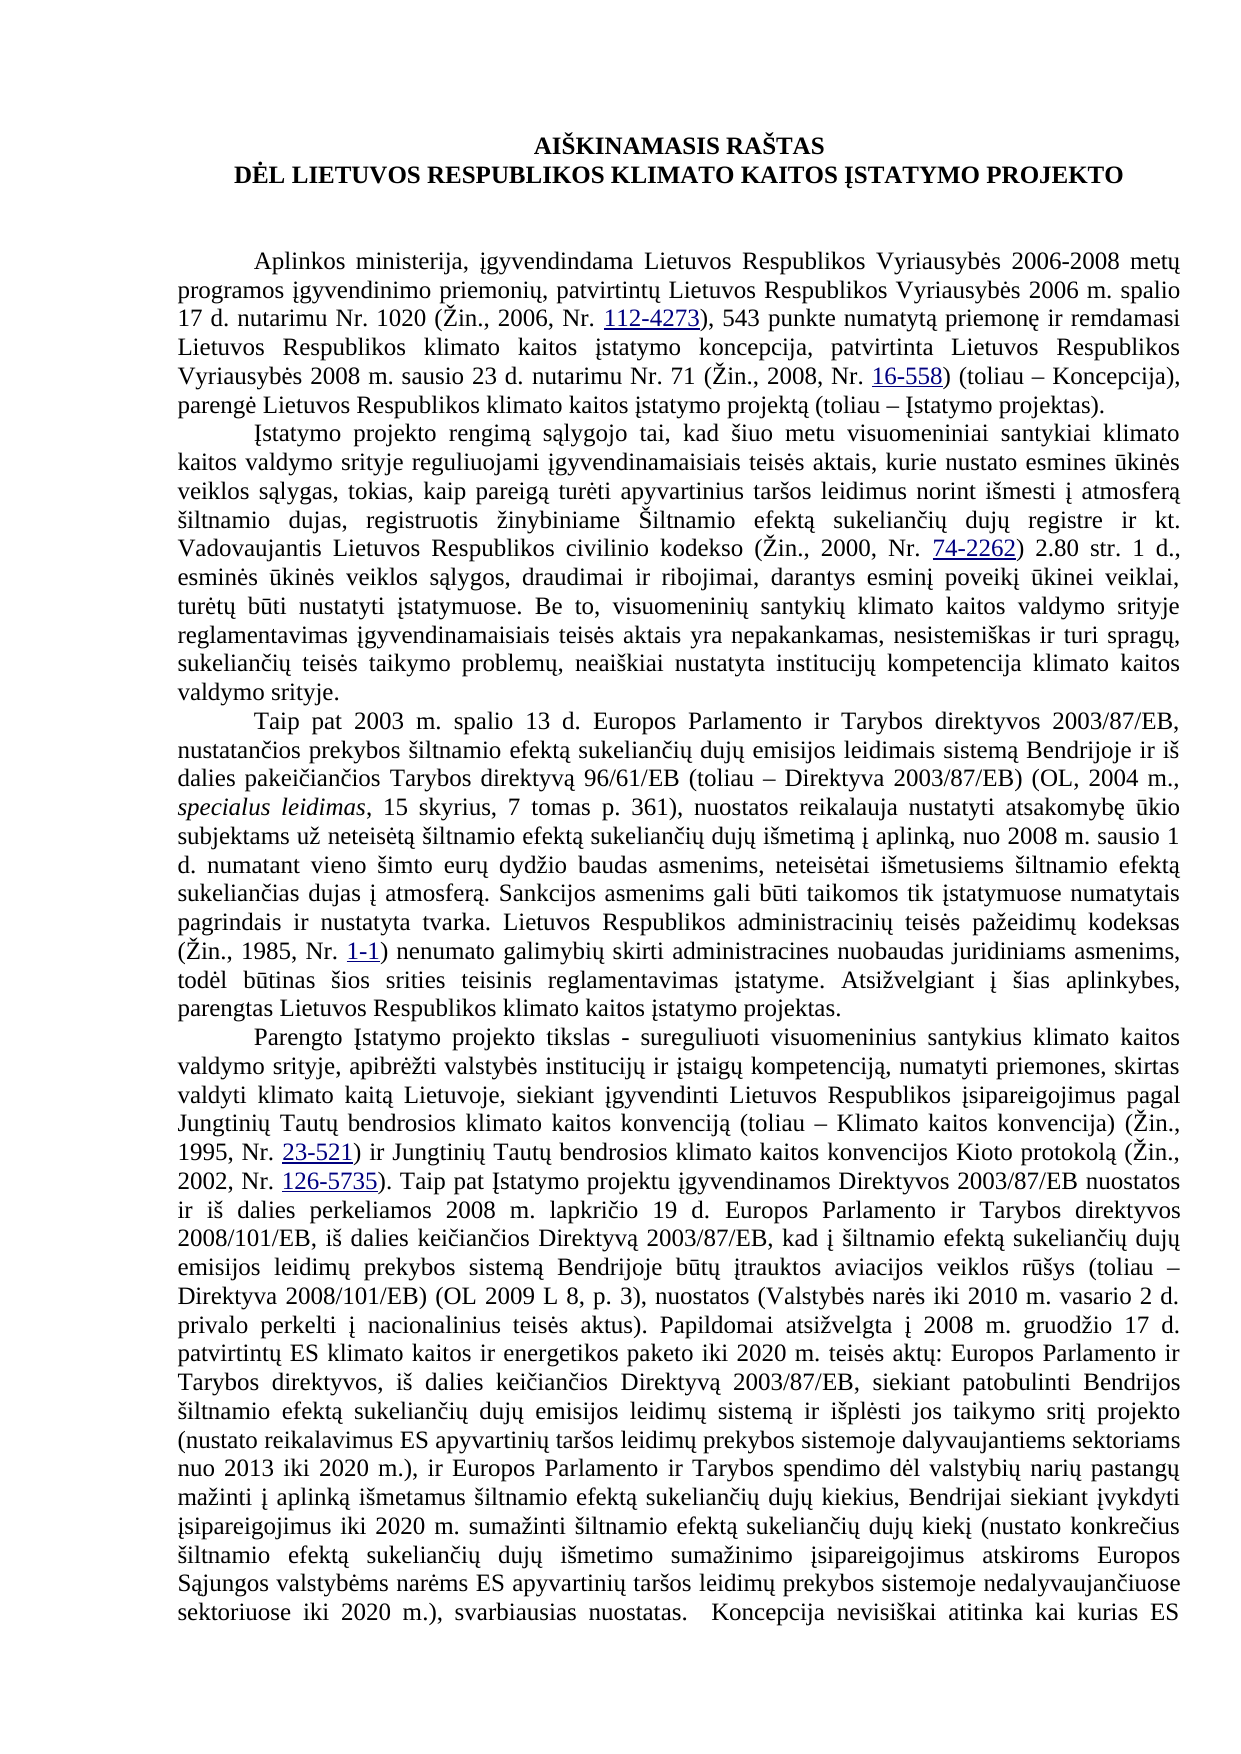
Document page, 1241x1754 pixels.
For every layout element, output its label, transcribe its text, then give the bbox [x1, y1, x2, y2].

text Taip pat 2003 m. spalio 13 d. Europos Parlamento ir Tarybos direktyvos 2003/87/EB, nustatančios prekybos šiltnamio efektą sukeliančių dujų emisijos leidimais sistemą Bendrijoje ir iš dalies pakeičiančios Tarybos direktyvą 96/61/EB (toliau – Direktyva 2003/87/EB) (OL, 2004 m., specialus leidimas, 15 skyrius, 7 tomas p. 361), nuostatos reikalauja nustatyti atsakomybę ūkio subjektams už neteisėtą šiltnamio efektą sukeliančių dujų išmetimą į aplinką, nuo 2008 m. sausio 1 d. numatant vieno šimto eurų dydžio baudas asmenims, neteisėtai išmetusiems šiltnamio efektą sukeliančias dujas į atmosferą. Sankcijos asmenims gali būti taikomos tik įstatymuose numatytais pagrindais ir nustatyta tvarka. Lietuvos Respublikos administracinių teisės pažeidimų kodeksas (Žin., 1985, Nr. 1-1) nenumato galimybių skirti administracines nuobaudas juridiniams asmenims, todėl būtinas šios srities teisinis reglamentavimas įstatyme. Atsižvelgiant į šias aplinkybes, parengtas Lietuvos Respublikos klimato kaitos įstatymo projektas. [177, 706, 1181, 1022]
text DĖL LIETUVOS RESPUBLIKOS KLIMATO KAITOS ĮSTATYMO PROJEKTO [177, 160, 1181, 188]
text Parengto Įstatymo projekto tikslas - sureguliuoti visuomeninius santykius klimato kaitos valdymo srityje, apibrėžti valstybės institucijų ir įstaigų kompetenciją, numatyti priemones, skirtas valdyti klimato kaitą Lietuvoje, siekiant įgyvendinti Lietuvos Respublikos įsipareigojimus pagal Jungtinių Tautų bendrosios klimato kaitos konvenciją (toliau – Klimato kaitos konvencija) (Žin., 1995, Nr. 23-521) ir Jungtinių Tautų bendrosios klimato kaitos konvencijos Kioto protokolą (Žin., 2002, Nr. 126-5735). Taip pat Įstatymo projektu įgyvendinamos Direktyvos 2003/87/EB nuostatos ir iš dalies perkeliamos 2008 m. lapkričio 19 d. Europos Parlamento ir Tarybos direktyvos 2008/101/EB, iš dalies keičiančios Direktyvą 2003/87/EB, kad į šiltnamio efektą sukeliančių dujų emisijos leidimų prekybos sistemą Bendrijoje būtų įtrauktos aviacijos veiklos rūšys (toliau – Direktyva 2008/101/EB) (OL 2009 L 8, p. 3), nuostatos (Valstybės narės iki 2010 m. vasario 2 d. privalo perkelti į nacionalinius teisės aktus). Papildomai atsižvelgta į 2008 m. gruodžio 17 d. patvirtintų ES klimato kaitos ir energetikos paketo iki 2020 m. teisės aktų: Europos Parlamento ir Tarybos direktyvos, iš dalies keičiančios Direktyvą 2003/87/EB, siekiant patobulinti Bendrijos šiltnamio efektą sukeliančių dujų emisijos leidimų sistemą ir išplėsti jos taikymo sritį projekto (nustato reikalavimus ES apyvartinių taršos leidimų prekybos sistemoje dalyvaujantiems sektoriams nuo 2013 iki 2020 m.), ir Europos Parlamento ir Tarybos spendimo dėl valstybių narių pastangų mažinti į aplinką išmetamus šiltnamio efektą sukeliančių dujų kiekius, Bendrijai siekiant įvykdyti įsipareigojimus iki 2020 m. sumažinti šiltnamio efektą sukeliančių dujų kiekį (nustato konkrečius šiltnamio efektą sukeliančių dujų išmetimo sumažinimo įsipareigojimus atskiroms Europos Sąjungos valstybėms narėms ES apyvartinių taršos leidimų prekybos sistemoje nedalyvaujančiuose sektoriuose iki 2020 m.), svarbiausias nuostatas. Koncepcija nevisiškai atitinka kai kurias ES [177, 1022, 1181, 1626]
text Įstatymo projekto rengimą sąlygojo tai, kad šiuo metu visuomeniniai santykiai klimato kaitos valdymo srityje reguliuojami įgyvendinamaisiais teisės aktais, kurie nustato esmines ūkinės veiklos sąlygas, tokias, kaip pareigą turėti apyvartinius taršos leidimus norint išmesti į atmosferą šiltnamio dujas, registruotis žinybiniame Šiltnamio efektą sukeliančių dujų registre ir kt. Vadovaujantis Lietuvos Respublikos civilinio kodekso (Žin., 2000, Nr. 74-2262) 2.80 str. 1 d., esminės ūkinės veiklos sąlygos, draudimai ir ribojimai, darantys esminį poveikį ūkinei veiklai, turėtų būti nustatyti įstatymuose. Be to, visuomeninių santykių klimato kaitos valdymo srityje reglamentavimas įgyvendinamaisiais teisės aktais yra nepakankamas, nesistemiškas ir turi spragų, sukeliančių teisės taikymo problemų, neaiškiai nustatyta institucijų kompetencija klimato kaitos valdymo srityje. [177, 418, 1181, 706]
text Aplinkos ministerija, įgyvendindama Lietuvos Respublikos Vyriausybės 2006-2008 metų programos įgyvendinimo priemonių, patvirtintų Lietuvos Respublikos Vyriausybės 2006 m. spalio 17 d. nutarimu Nr. 1020 (Žin., 2006, Nr. 112-4273), 543 punkte numatytą priemonę ir remdamasi Lietuvos Respublikos klimato kaitos įstatymo koncepcija, patvirtinta Lietuvos Respublikos Vyriausybės 2008 m. sausio 23 d. nutarimu Nr. 71 (Žin., 2008, Nr. 16-558) (toliau – Koncepcija), parengė Lietuvos Respublikos klimato kaitos įstatymo projektą (toliau – Įstatymo projektas). [177, 246, 1181, 418]
text AIŠKINAMASIS RAŠTAS [177, 131, 1181, 160]
